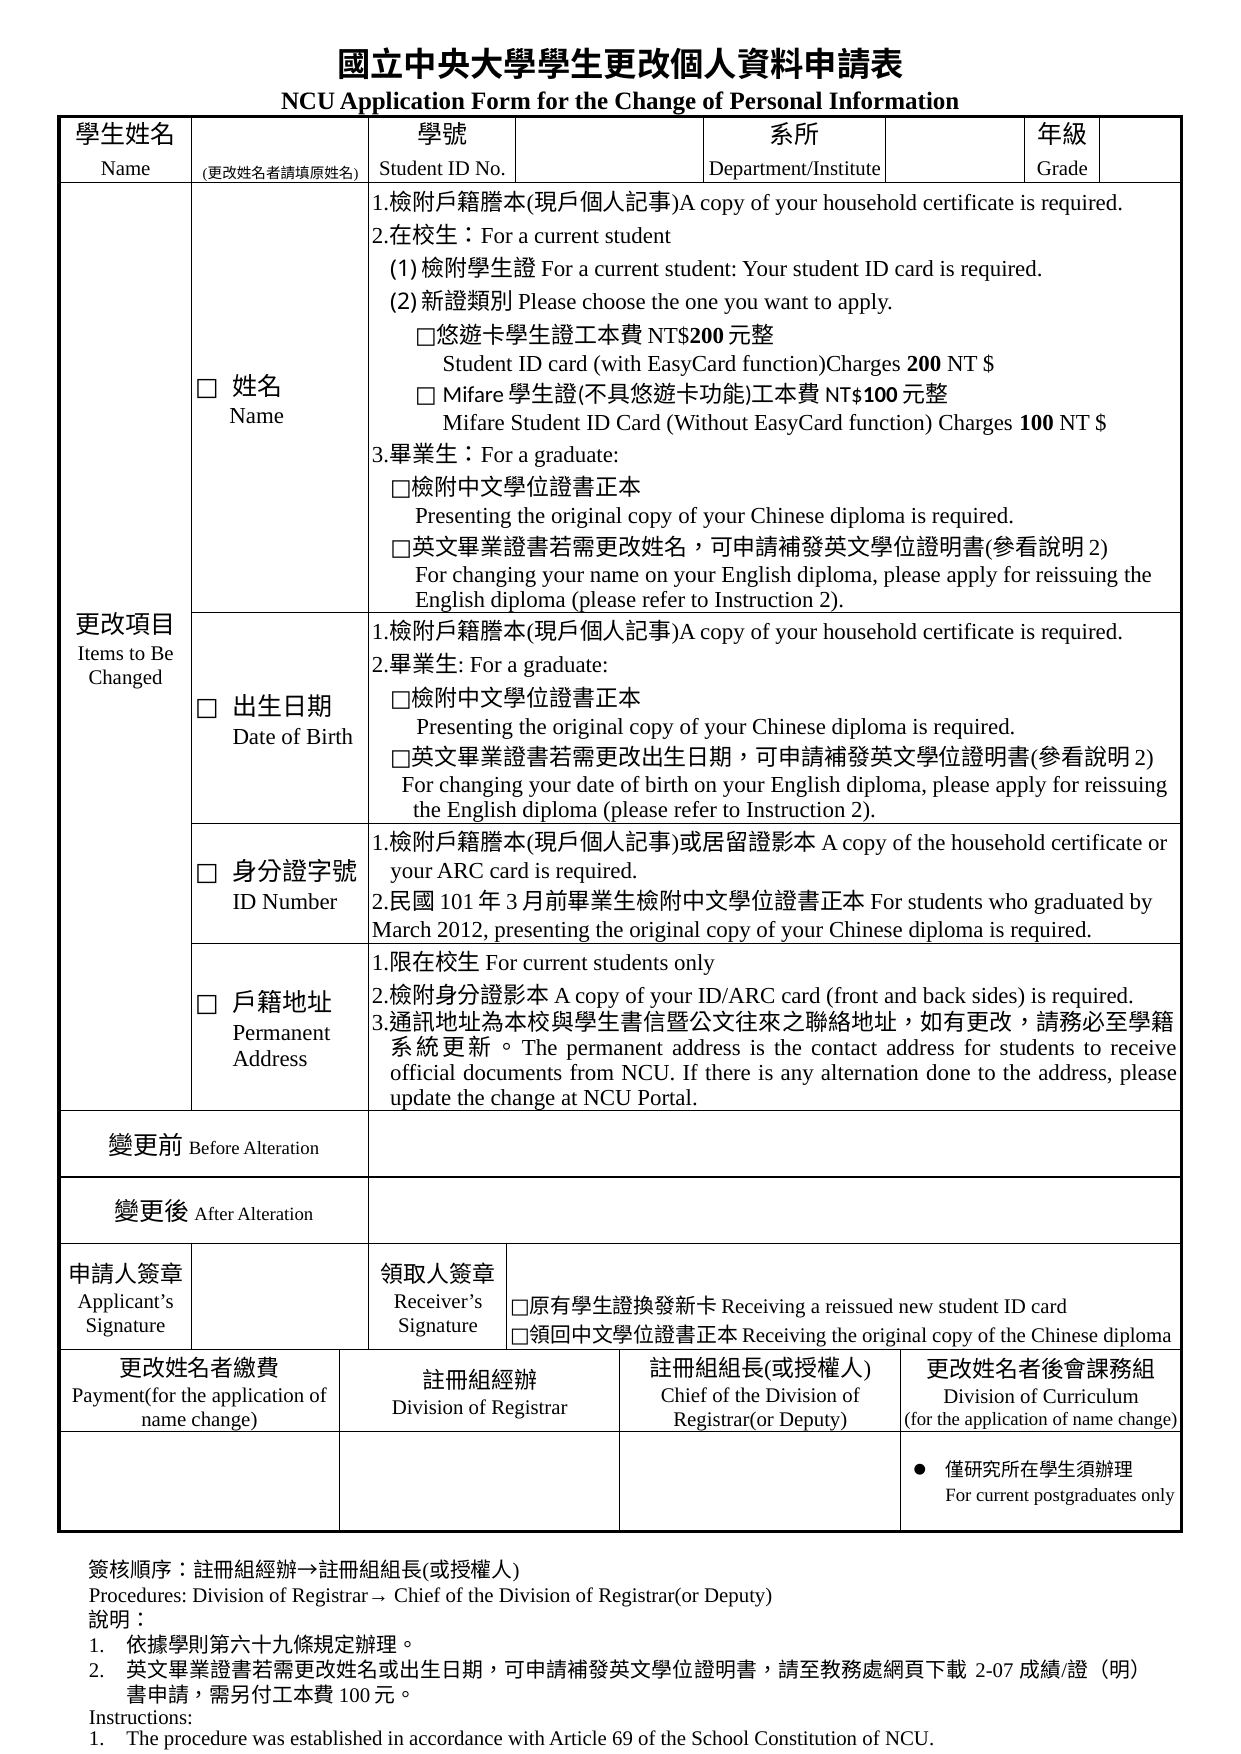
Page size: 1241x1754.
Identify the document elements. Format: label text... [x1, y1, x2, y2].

subtitle NCU Application Form for the Change of Personal Information [89, 86, 1152, 114]
table_cell 更改姓名者後會課務組 Division of Curriculum (for the application of name change) [901, 1350, 1180, 1431]
table_cell [620, 1432, 900, 1530]
table_cell 變更前Before Alteration [61, 1111, 368, 1176]
table_cell [340, 1432, 619, 1530]
table_header [886, 118, 1024, 182]
list 依據學則第六十九條規定辦理。 [89, 1633, 1152, 1658]
table_cell 申請人簽章 Applicant’s Signature [61, 1244, 191, 1349]
table_cell [369, 1178, 1180, 1242]
subtitle 國立中央大學學生更改個人資料申請表 [89, 38, 1152, 86]
text 簽核順序：註冊組經辦→註冊組組長(或授權人) [89, 1558, 1127, 1583]
table_cell 1.檢附戶籍謄本(現戶個人記事)或居留證影本A copy of the household certificate or your ARC card is required. 2.民國101年3月前畢業生檢附中文學位證書正本For students who graduated by March 2012, presenting the original copy of your Chinese diploma is required. [369, 824, 1180, 943]
table_header 學生姓名 Name [61, 118, 191, 182]
table_header (更改姓名者請填原姓名) [192, 118, 368, 182]
table_cell [192, 1244, 368, 1349]
table_cell 姓名 Name [192, 183, 368, 612]
table_cell 出生日期 Date of Birth [192, 613, 368, 823]
text Instructions: [89, 1708, 1152, 1729]
table_header 系所 Department/Institute [704, 118, 885, 182]
table_cell 戶籍地址 Permanent Address [192, 944, 368, 1110]
table_cell 1.限在校生For current students only 2.檢附身分證影本A copy of your ID/ARC card (front and back sides) is required. 3.通訊地址為本校與學生書信暨公文往來之聯絡地址，如有更改，請務必至學籍系統更新。The permanent address is the contact address for students to receive official documents from NCU. If there is any alternation done to the address, please update the change at NCU Portal. [369, 944, 1180, 1110]
list The procedure was established in accordance with Article 69 of the School Constitution of NCU. [89, 1729, 1152, 1749]
text Procedures: Division of Registrar→ Chief of the Division of Registrar(or Deputy) [89, 1583, 1127, 1608]
table_header 年級 Grade [1025, 118, 1099, 182]
table_cell [61, 1432, 339, 1530]
table_cell 註冊組組長(或授權人) Chief of the Division of Registrar(or Deputy) [620, 1350, 900, 1431]
table_cell 領取人簽章 Receiver’s Signature [369, 1244, 506, 1349]
text 說明： [89, 1608, 1152, 1633]
table_cell 1.檢附戶籍謄本(現戶個人記事)A copy of your household certificate is required. 2.在校生：For a current student 檢附學生證For a current student: Your student ID card is required. 新證類別Please choose the one you want to apply. □悠遊卡學生證工本費NT$200元整 Student ID card (with EasyCard function)Charges 200 NT $ □ Mifare學生證(不具悠遊卡功能)工本費NT$100元整 Mifare Student ID Card (Without EasyCard function) Charges 100 NT $ 3.畢業生：For a graduate: □檢附中文學位證書正本 Presenting the original copy of your Chinese diploma is required. □英文畢業證書若需更改姓名，可申請補發英文學位證明書(參看說明2) For changing your name on your English diploma, please apply for reissuing the English diploma (please refer to Instruction 2). [369, 183, 1180, 612]
table_cell [369, 1111, 1180, 1176]
table_cell 1.檢附戶籍謄本(現戶個人記事)A copy of your household certificate is required. 2.畢業生: For a graduate: □檢附中文學位證書正本 Presenting the original copy of your Chinese diploma is required. □英文畢業證書若需更改出生日期，可申請補發英文學位證明書(參看說明2) For changing your date of birth on your English diploma, please apply for reissuing the English diploma (please refer to Instruction 2). [369, 613, 1180, 823]
table_cell 更改項目 Items to Be Changed [61, 183, 191, 1110]
list 英文畢業證書若需更改姓名或出生日期，可申請補發英文學位證明書，請至教務處網頁下載2-07 成績/證（明）書申請，需另付工本費100元。 [89, 1658, 1152, 1708]
table_cell 變更後After Alteration [61, 1178, 368, 1242]
table_cell 身分證字號 ID Number [192, 824, 368, 943]
table_header [516, 118, 703, 182]
table_cell 僅研究所在學生須辦理 For current postgraduates only [901, 1432, 1180, 1530]
table_cell □原有學生證換發新卡Receiving a reissued new student ID card □領回中文學位證書正本Receiving the original copy of the Chinese diploma [507, 1244, 1180, 1349]
table_header [1100, 118, 1180, 182]
table_cell 註冊組經辦 Division of Registrar [340, 1350, 619, 1431]
table_cell 更改姓名者繳費 Payment(for the application of name change) [61, 1350, 339, 1431]
table_header 學號 Student ID No. [369, 118, 515, 182]
